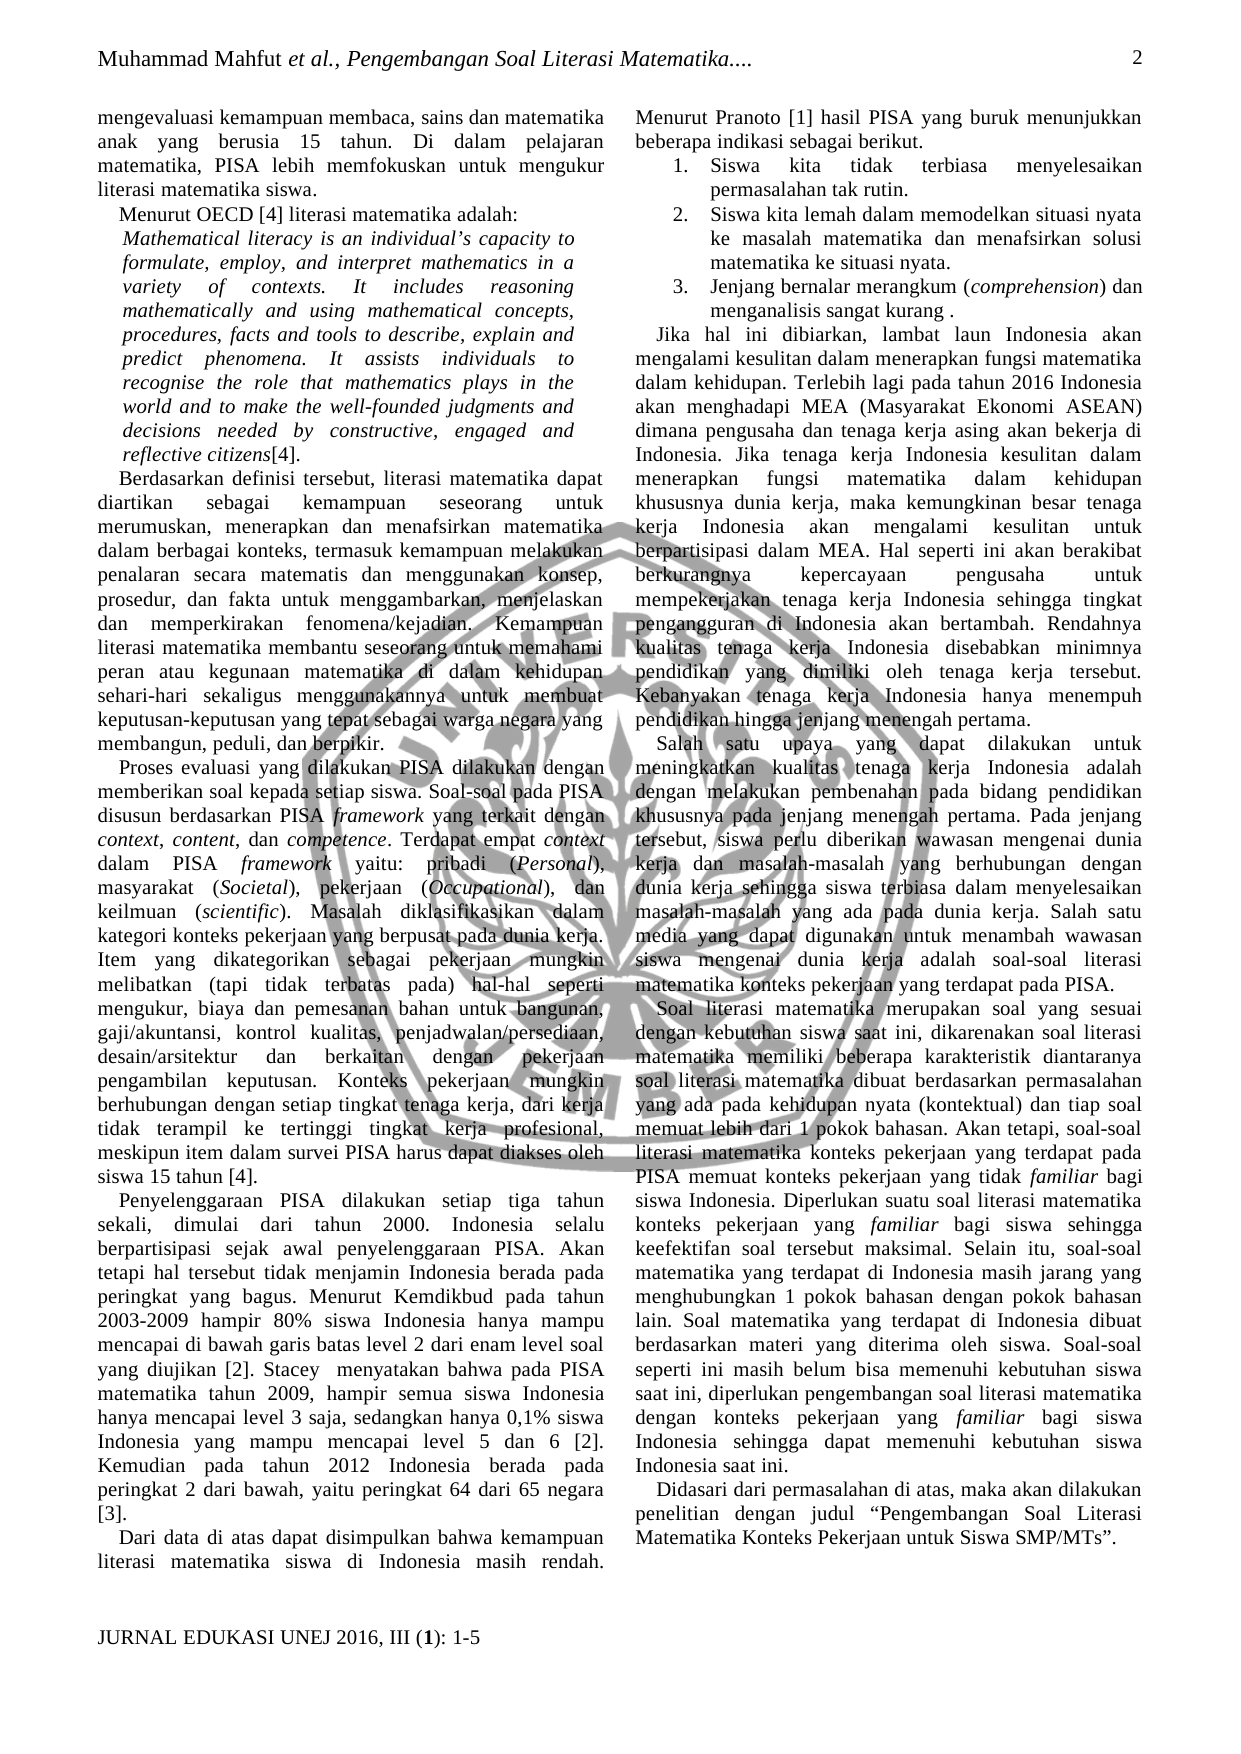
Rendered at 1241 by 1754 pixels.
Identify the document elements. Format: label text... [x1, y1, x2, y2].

picture [577, 447, 635, 1247]
text Dari data di atas dapat disimpulkan bahwa kemampuan literasi matematika siswa di Indonesia masih rendah. [97, 1525, 605, 1573]
text mengevaluasi kemampuan membaca, sains dan matematika anak yang berusia 15 tahun. Di dalam pelajaran matematika, PISA lebih memfokuskan untuk mengukur literasi matematika siswa. [97, 105, 605, 201]
text Jika hal ini dibiarkan, lambat laun Indonesia akan mengalami kesulitan dalam menerapkan fungsi matematika dalam kehidupan. Terlebih lagi pada tahun 2016 Indonesia akan menghadapi MEA (Masyarakat Ekonomi ASEAN) dimana pengusaha dan tenaga kerja asing akan bekerja di Indonesia. Jika tenaga kerja Indonesia kesulitan dalam menerapkan fungsi matematika dalam kehidupan khususnya dunia kerja, maka kemungkinan besar tenaga kerja Indonesia akan mengalami kesulitan untuk berpartisipasi dalam MEA. Hal seperti ini akan berakibat berkurangnya kepercayaan pengusaha untuk mempekerjakan tenaga kerja Indonesia sehingga tingkat pengangguran di Indonesia akan bertambah. Rendahnya kualitas tenaga kerja Indonesia disebabkan minimnya pendidikan yang dimiliki oleh tenaga kerja tersebut. Kebanyakan tenaga kerja Indonesia hanya menempuh pendidikan hingga jenjang menengah pertama. [635, 322, 1143, 731]
text Berdasarkan definisi tersebut, literasi matematika dapat diartikan sebagai kemampuan seseorang untuk merumuskan, menerapkan dan menafsirkan matematika dalam berbagai konteks, termasuk kemampuan melakukan penalaran secara matematis dan menggunakan konsep, prosedur, dan fakta untuk menggambarkan, menjelaskan dan memperkirakan fenomena/kejadian. Kemampuan literasi matematika membantu seseorang untuk memahami peran atau kegunaan matematika di dalam kehidupan sehari-hari sekaligus menggunakannya untuk membuat keputusan-keputusan yang tepat sebagai warga negara yang membangun, peduli, dan berpikir. [97, 466, 604, 755]
text Didasari dari permasalahan di atas, maka akan dilakukan penelitian dengan judul “Pengembangan Soal Literasi Matematika Konteks Pekerjaan untuk Siswa SMP/MTs”. [635, 1477, 1143, 1549]
list Siswa kita lemah dalam memodelkan situasi nyata ke masalah matematika dan menafsirkan solusi matematika ke situasi nyata. [673, 201, 1143, 273]
text Penyelenggaraan PISA dilakukan setiap tiga tahun sekali, dimulai dari tahun 2000. Indonesia selalu berpartisipasi sejak awal penyelenggaraan PISA. Akan tetapi hal tersebut tidak menjamin Indonesia berada pada peringkat yang bagus. Menurut Kemdikbud pada tahun 2003-2009 hampir 80% siswa Indonesia hanya mampu mencapai di bawah garis batas level 2 dari enam level soal yang diujikan [2]. Stacey menyatakan bahwa pada PISA matematika tahun 2009, hampir semua siswa Indonesia hanya mencapai level 3 saja, sedangkan hanya 0,1% siswa Indonesia yang mampu mencapai level 5 dan 6 [2]. Kemudian pada tahun 2012 Indonesia berada pada peringkat 2 dari bawah, yaitu peringkat 64 dari 65 negara [3]. [97, 1188, 605, 1525]
list Siswa kita tidak terbiasa menyelesaikan permasalahan tak rutin. [673, 153, 1143, 201]
text Mathematical literacy is an individual’s capacity to formulate, employ, and interpret mathematics in a variety of contexts. It includes reasoning mathematically and using mathematical concepts, procedures, facts and tools to describe, explain and predict phenomena. It assists individuals to recognise the role that mathematics plays in the world and to make the well-founded judgments and decisions needed by constructive, engaged and reflective citizens[4]. [122, 225, 577, 466]
text Salah satu upaya yang dapat dilakukan untuk meningkatkan kualitas tenaga kerja Indonesia adalah dengan melakukan pembenahan pada bidang pendidikan khususnya pada jenjang menengah pertama. Pada jenjang tersebut, siswa perlu diberikan wawasan mengenai dunia kerja dan masalah-masalah yang berhubungan dengan dunia kerja sehingga siswa terbiasa dalam menyelesaikan masalah-masalah yang ada pada dunia kerja. Salah satu media yang dapat digunakan untuk menambah wawasan siswa mengenai dunia kerja adalah soal-soal literasi matematika konteks pekerjaan yang terdapat pada PISA. [635, 731, 1143, 995]
text Proses evaluasi yang dilakukan PISA dilakukan dengan memberikan soal kepada setiap siswa. Soal-soal pada PISA disusun berdasarkan PISA framework yang terkait dengan context, content, dan competence. Terdapat empat context dalam PISA framework yaitu: pribadi (Personal), masyarakat (Societal), pekerjaan (Occupational), dan keilmuan (scientific). Masalah diklasifikasikan dalam kategori konteks pekerjaan yang berpusat pada dunia kerja. Item yang dikategorikan sebagai pekerjaan mungkin melibatkan (tapi tidak terbatas pada) hal-hal seperti mengukur, biaya dan pemesanan bahan untuk bangunan, gaji/akuntansi, kontrol kualitas, penjadwalan/persediaan, desain/arsitektur dan berkaitan dengan pekerjaan pengambilan keputusan. Konteks pekerjaan mungkin berhubungan dengan setiap tingkat tenaga kerja, dari kerja tidak terampil ke tertinggi tingkat kerja profesional, meskipun item dalam survei PISA harus dapat diakses oleh siswa 15 tahun [4]. [97, 755, 605, 1188]
text Menurut OECD [4] literasi matematika adalah: [97, 201, 605, 225]
text Soal literasi matematika merupakan soal yang sesuai dengan kebutuhan siswa saat ini, dikarenakan soal literasi matematika memiliki beberapa karakteristik diantaranya soal literasi matematika dibuat berdasarkan permasalahan yang ada pada kehidupan nyata (kontektual) dan tiap soal memuat lebih dari 1 pokok bahasan. Akan tetapi, soal-soal literasi matematika konteks pekerjaan yang terdapat pada PISA memuat konteks pekerjaan yang tidak familiar bagi siswa Indonesia. Diperlukan suatu soal literasi matematika konteks pekerjaan yang familiar bagi siswa sehingga keefektifan soal tersebut maksimal. Selain itu, soal-soal matematika yang terdapat di Indonesia masih jarang yang menghubungkan 1 pokok bahasan dengan pokok bahasan lain. Soal matematika yang terdapat di Indonesia dibuat berdasarkan materi yang diterima oleh siswa. Soal-soal seperti ini masih belum bisa memenuhi kebutuhan siswa saat ini, diperlukan pengembangan soal literasi matematika dengan konteks pekerjaan yang familiar bagi siswa Indonesia sehingga dapat memenuhi kebutuhan siswa Indonesia saat ini. [635, 995, 1143, 1477]
list Jenjang bernalar merangkum (comprehension) dan menganalisis sangat kurang . [673, 273, 1143, 322]
text Menurut Pranoto [1] hasil PISA yang buruk menunjukkan beberapa indikasi sebagai berikut. [635, 105, 1143, 153]
